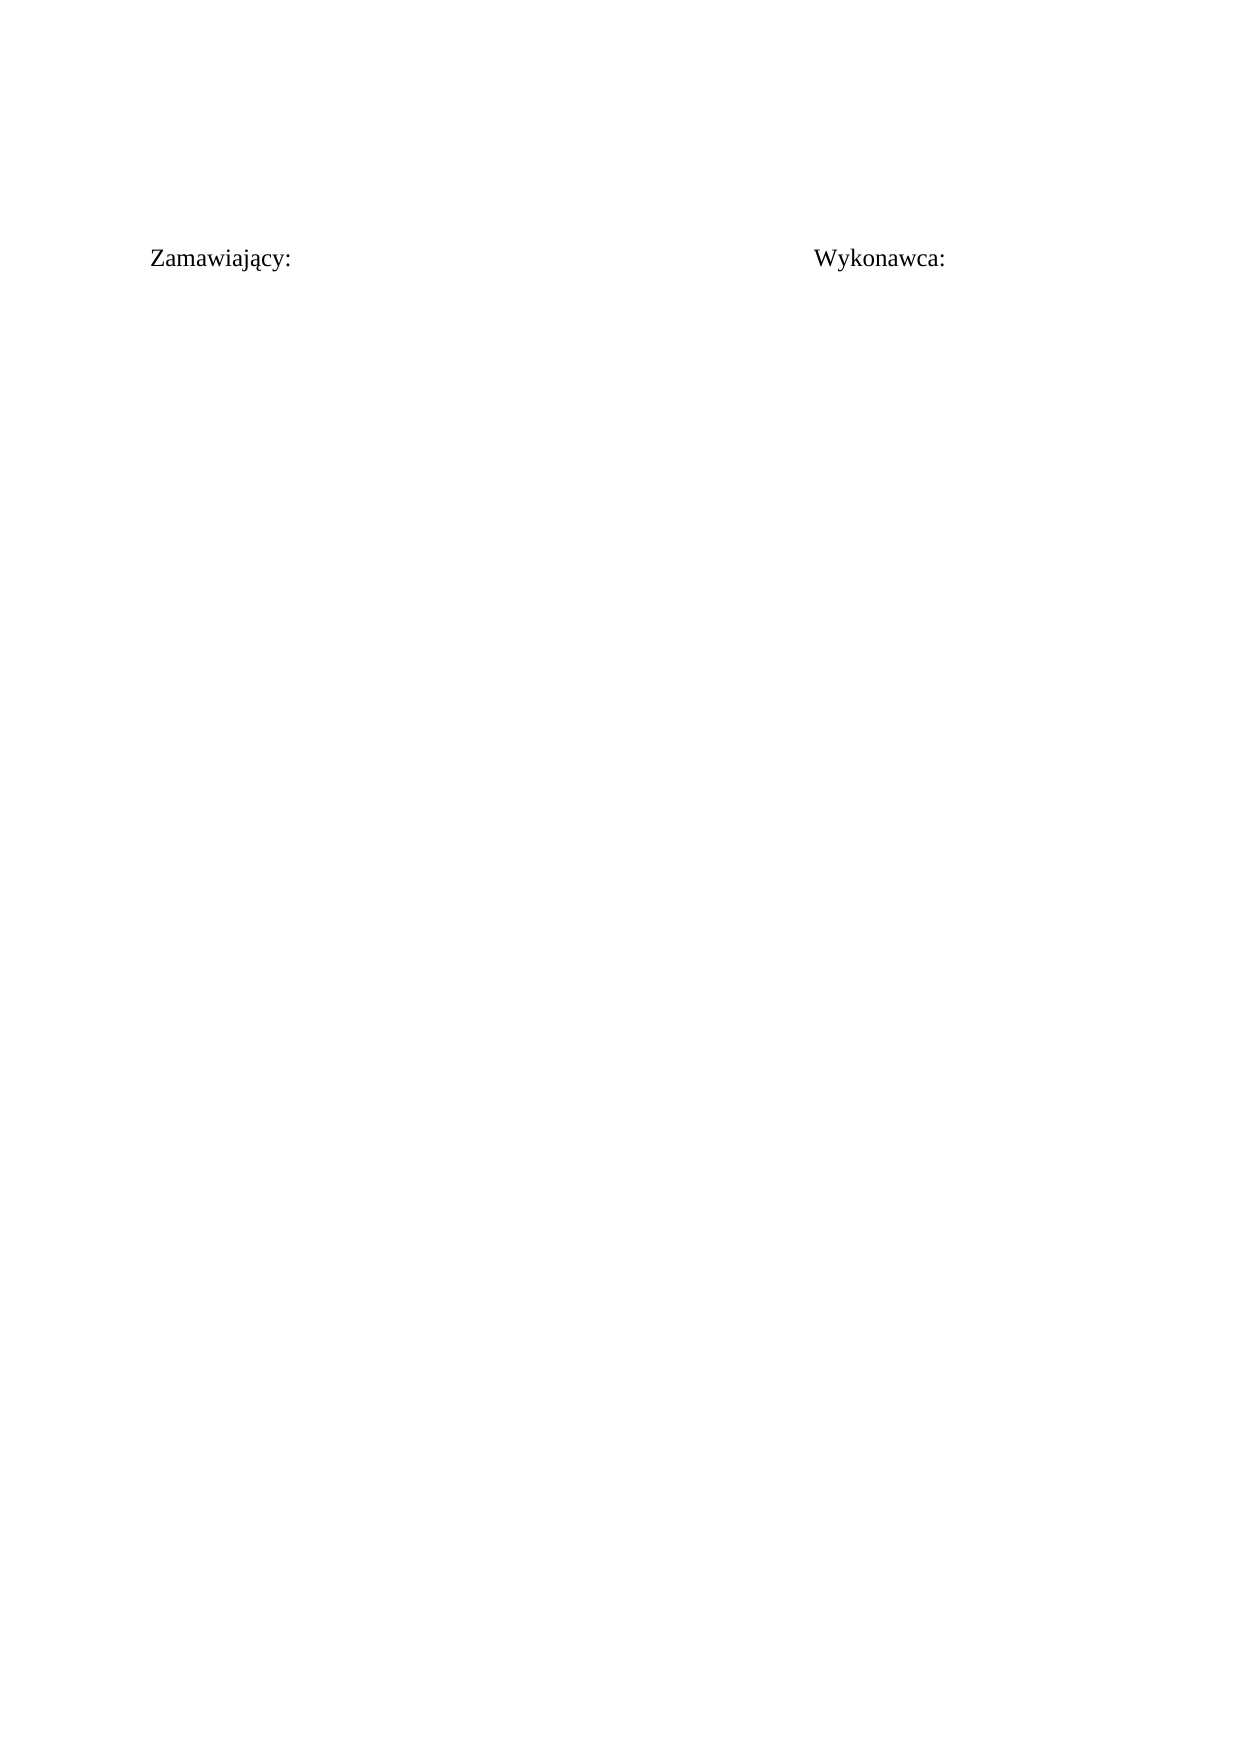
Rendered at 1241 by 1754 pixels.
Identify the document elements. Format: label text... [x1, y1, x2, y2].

text Zamawiający: Wykonawca: [150, 243, 1090, 272]
